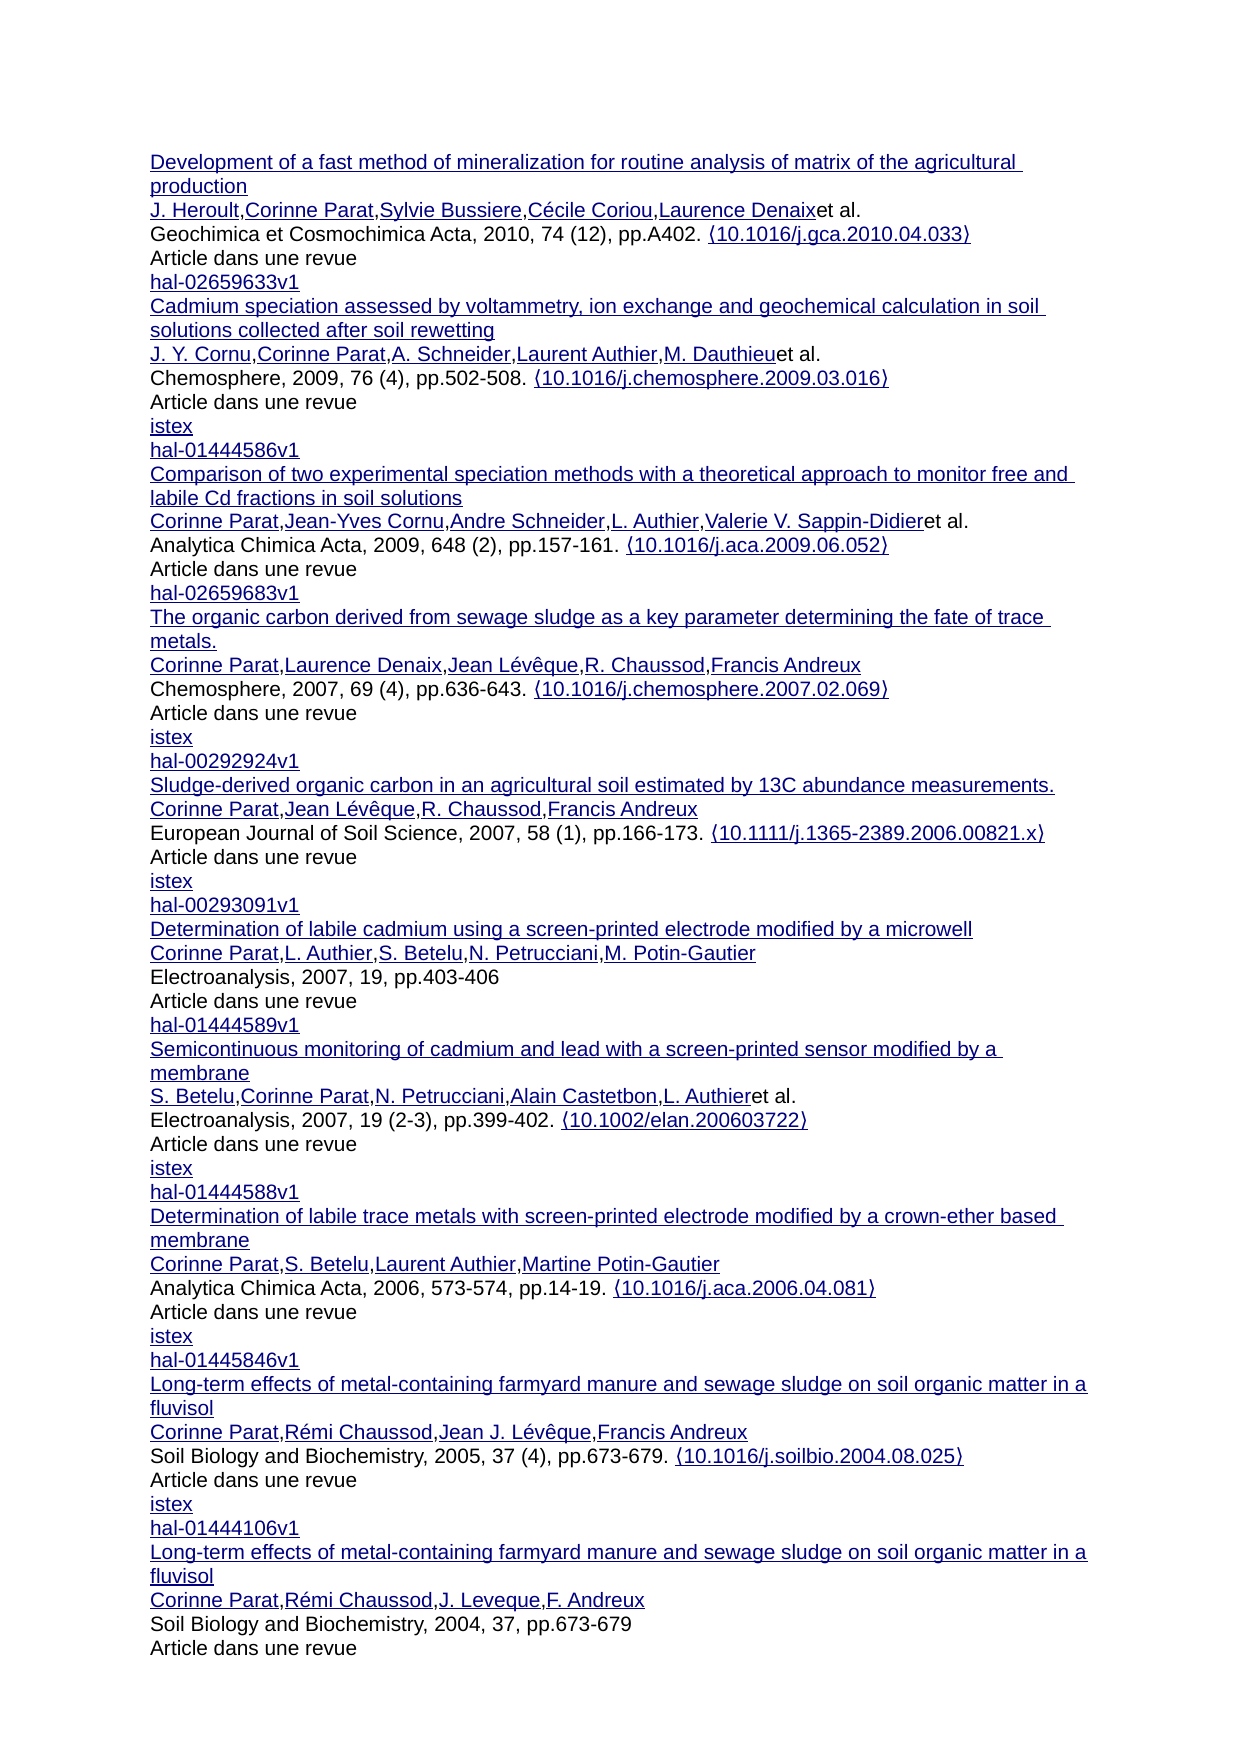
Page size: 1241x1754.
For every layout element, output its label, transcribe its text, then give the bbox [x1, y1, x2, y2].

table_cell Sludge-derived organic carbon in an agricultural soil estimated by 13C abundance measurements. Corinne Parat,Jean Lévêque,R. Chaussod,Francis Andreux European Journal of Soil Science, 2007, 58 (1), pp.166-173. ⟨10.1111/j.1365-2389.2006.00821.x⟩ Article dans une revue istex hal-00293091v1 [150, 773, 1090, 917]
table_cell Determination of labile trace metals with screen-printed electrode modified by a crown-ether based membrane Corinne Parat,S. Betelu,Laurent Authier,Martine Potin-Gautier Analytica Chimica Acta, 2006, 573-574, pp.14-19. ⟨10.1016/j.aca.2006.04.081⟩ Article dans une revue istex hal-01445846v1 [150, 1204, 1090, 1372]
table_cell Long-term effects of metal-containing farmyard manure and sewage sludge on soil organic matter in a fluvisol Corinne Parat,Rémi Chaussod,Jean J. Lévêque,Francis Andreux Soil Biology and Biochemistry, 2005, 37 (4), pp.673-679. ⟨10.1016/j.soilbio.2004.08.025⟩ Article dans une revue istex hal-01444106v1 [150, 1372, 1090, 1539]
table_cell Semicontinuous monitoring of cadmium and lead with a screen-printed sensor modified by a membrane S. Betelu,Corinne Parat,N. Petrucciani,Alain Castetbon,L. Authieret al. Electroanalysis, 2007, 19 (2-3), pp.399-402. ⟨10.1002/elan.200603722⟩ Article dans une revue istex hal-01444588v1 [150, 1036, 1090, 1204]
table_cell The organic carbon derived from sewage sludge as a key parameter determining the fate of trace metals. Corinne Parat,Laurence Denaix,Jean Lévêque,R. Chaussod,Francis Andreux Chemosphere, 2007, 69 (4), pp.636-643. ⟨10.1016/j.chemosphere.2007.02.069⟩ Article dans une revue istex hal-00292924v1 [150, 605, 1090, 773]
table_cell Comparison of two experimental speciation methods with a theoretical approach to monitor free and labile Cd fractions in soil solutions Corinne Parat,Jean-Yves Cornu,Andre Schneider,L. Authier,Valerie V. Sappin-Didieret al. Analytica Chimica Acta, 2009, 648 (2), pp.157-161. ⟨10.1016/j.aca.2009.06.052⟩ Article dans une revue hal-02659683v1 [150, 461, 1090, 605]
table_cell Long-term effects of metal-containing farmyard manure and sewage sludge on soil organic matter in a fluvisol Corinne Parat,Rémi Chaussod,J. Leveque,F. Andreux Soil Biology and Biochemistry, 2004, 37, pp.673-679 Article dans une revue [150, 1540, 1090, 1659]
table_cell Determination of labile cadmium using a screen-printed electrode modified by a microwell Corinne Parat,L. Authier,S. Betelu,N. Petrucciani,M. Potin-Gautier Electroanalysis, 2007, 19, pp.403-406 Article dans une revue hal-01444589v1 [150, 917, 1090, 1036]
table_cell Cadmium speciation assessed by voltammetry, ion exchange and geochemical calculation in soil solutions collected after soil rewetting J. Y. Cornu,Corinne Parat,A. Schneider,Laurent Authier,M. Dauthieuet al. Chemosphere, 2009, 76 (4), pp.502-508. ⟨10.1016/j.chemosphere.2009.03.016⟩ Article dans une revue istex hal-01444586v1 [150, 294, 1090, 461]
table_cell Development of a fast method of mineralization for routine analysis of matrix of the agricultural production J. Heroult,Corinne Parat,Sylvie Bussiere,Cécile Coriou,Laurence Denaixet al. Geochimica et Cosmochimica Acta, 2010, 74 (12), pp.A402. ⟨10.1016/j.gca.2010.04.033⟩ Article dans une revue hal-02659633v1 [150, 150, 1090, 294]
